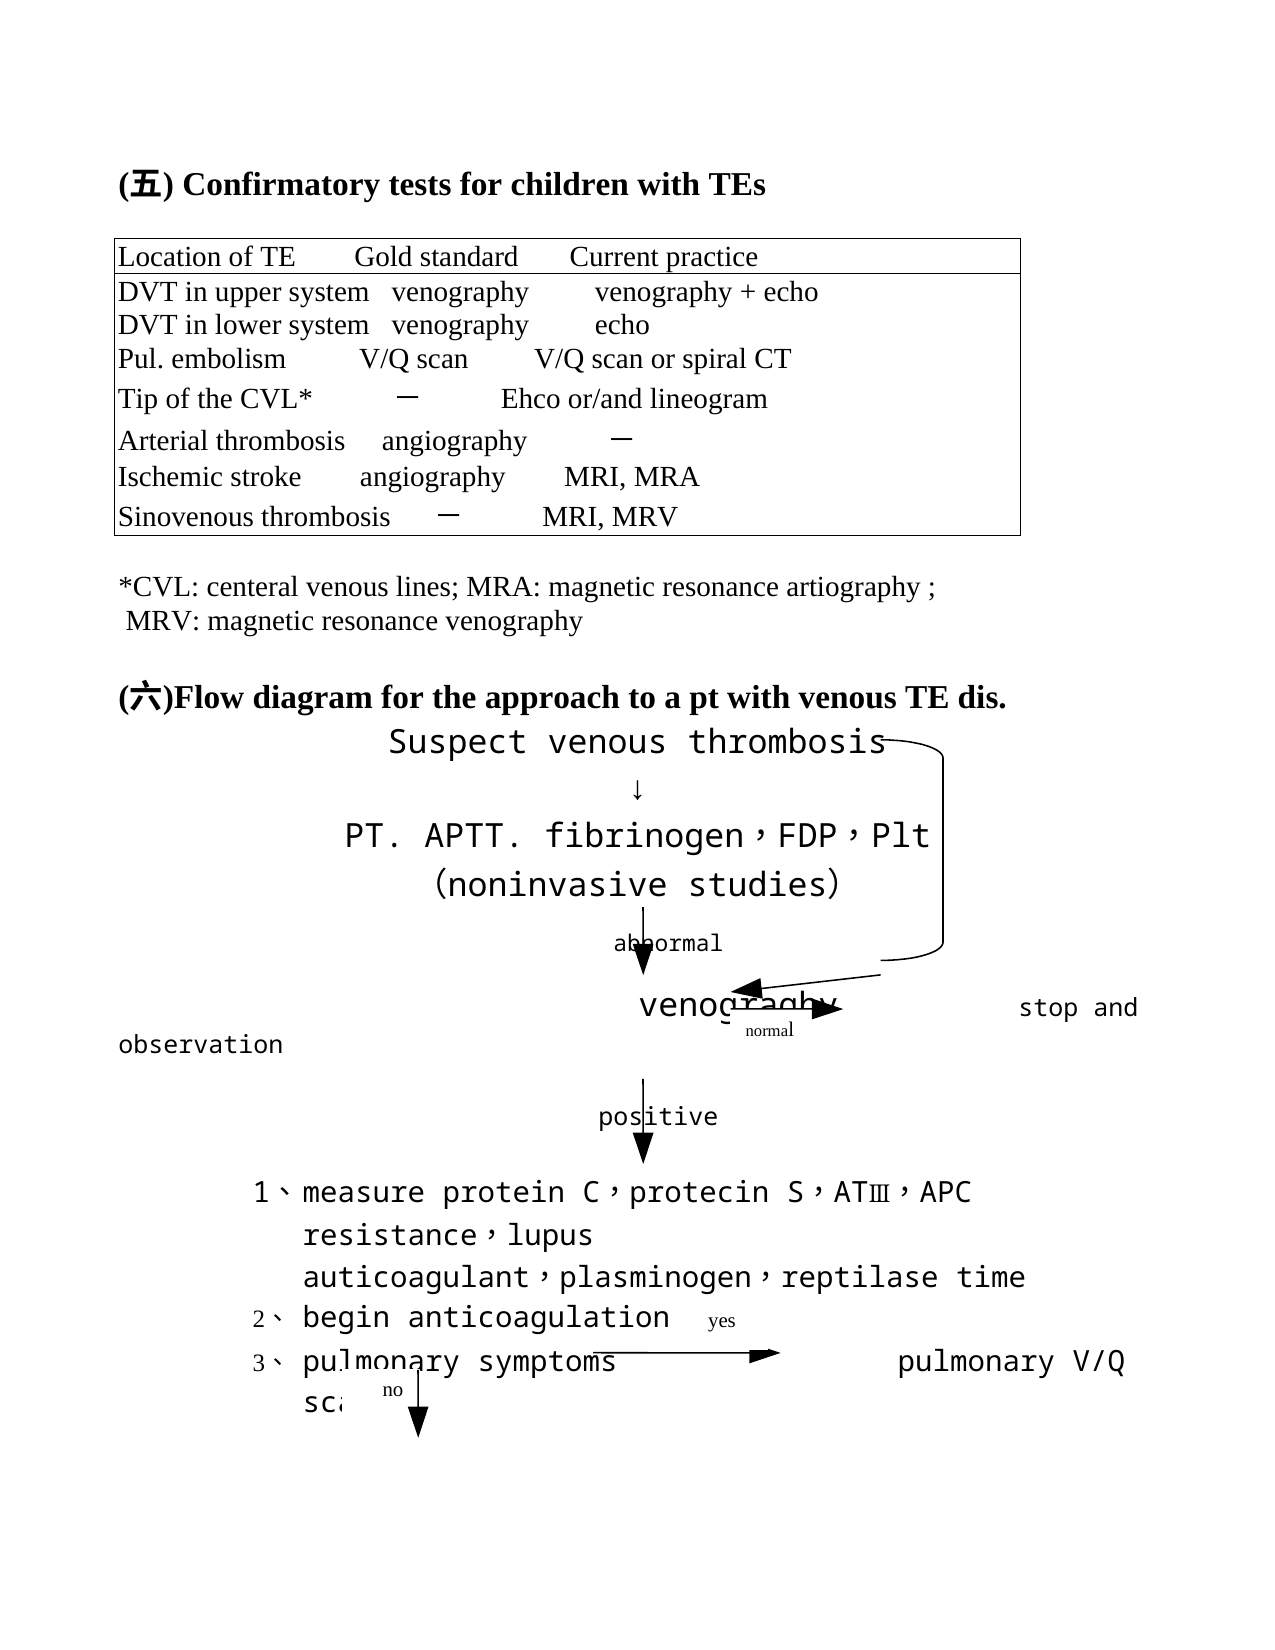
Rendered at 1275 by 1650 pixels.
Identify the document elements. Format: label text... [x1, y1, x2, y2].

text [944, 809, 1157, 858]
text abnormal [928, 931, 1157, 956]
text abnormal [118, 931, 642, 956]
list measure protein C，protecin S，ATⅢ，APC resistance，lupus auticoagulant，plasminogen，reptilase time [252, 1169, 1157, 1296]
text [944, 858, 1157, 906]
text positive [118, 1089, 642, 1135]
text (五) Confirmatory tests for children with TEs [118, 156, 1157, 205]
table_cell DVT in upper system venography venography + echo DVT in lower system venography echo Pul. embolism V/Q scan V/Q scan or spiral CT Tip of the CVL* － Ehco or/and lineogram Arterial thrombosis angiography － Ischemic stroke angiography MRI, MRA Sinovenous thrombosis － MRI, MRV [115, 274, 1020, 535]
subtitle Suspect venous thrombosis [118, 718, 1157, 764]
text abnormal [644, 931, 942, 956]
text PT. APTT. fibrinogen，FDP，Plt [118, 809, 942, 858]
text ↓ [118, 764, 942, 809]
text [944, 764, 1157, 809]
list pulmonary symptoms pulmonary V/Q scan [252, 1336, 1157, 1455]
text MRV: magnetic resonance venography [118, 603, 1157, 637]
text （noninvasive studies） [118, 858, 942, 906]
text *CVL: centeral venous lines; MRA: magnetic resonance artiography ; [118, 569, 1157, 603]
text venograghy stop and observation [118, 981, 1157, 1061]
text positive [644, 1089, 1157, 1135]
text (六)Flow diagram for the approach to a pt with venous TE dis. [118, 670, 1157, 718]
list begin anticoagulation [252, 1296, 1157, 1336]
table_header Location of TE Gold standard Current practice [115, 239, 1020, 273]
